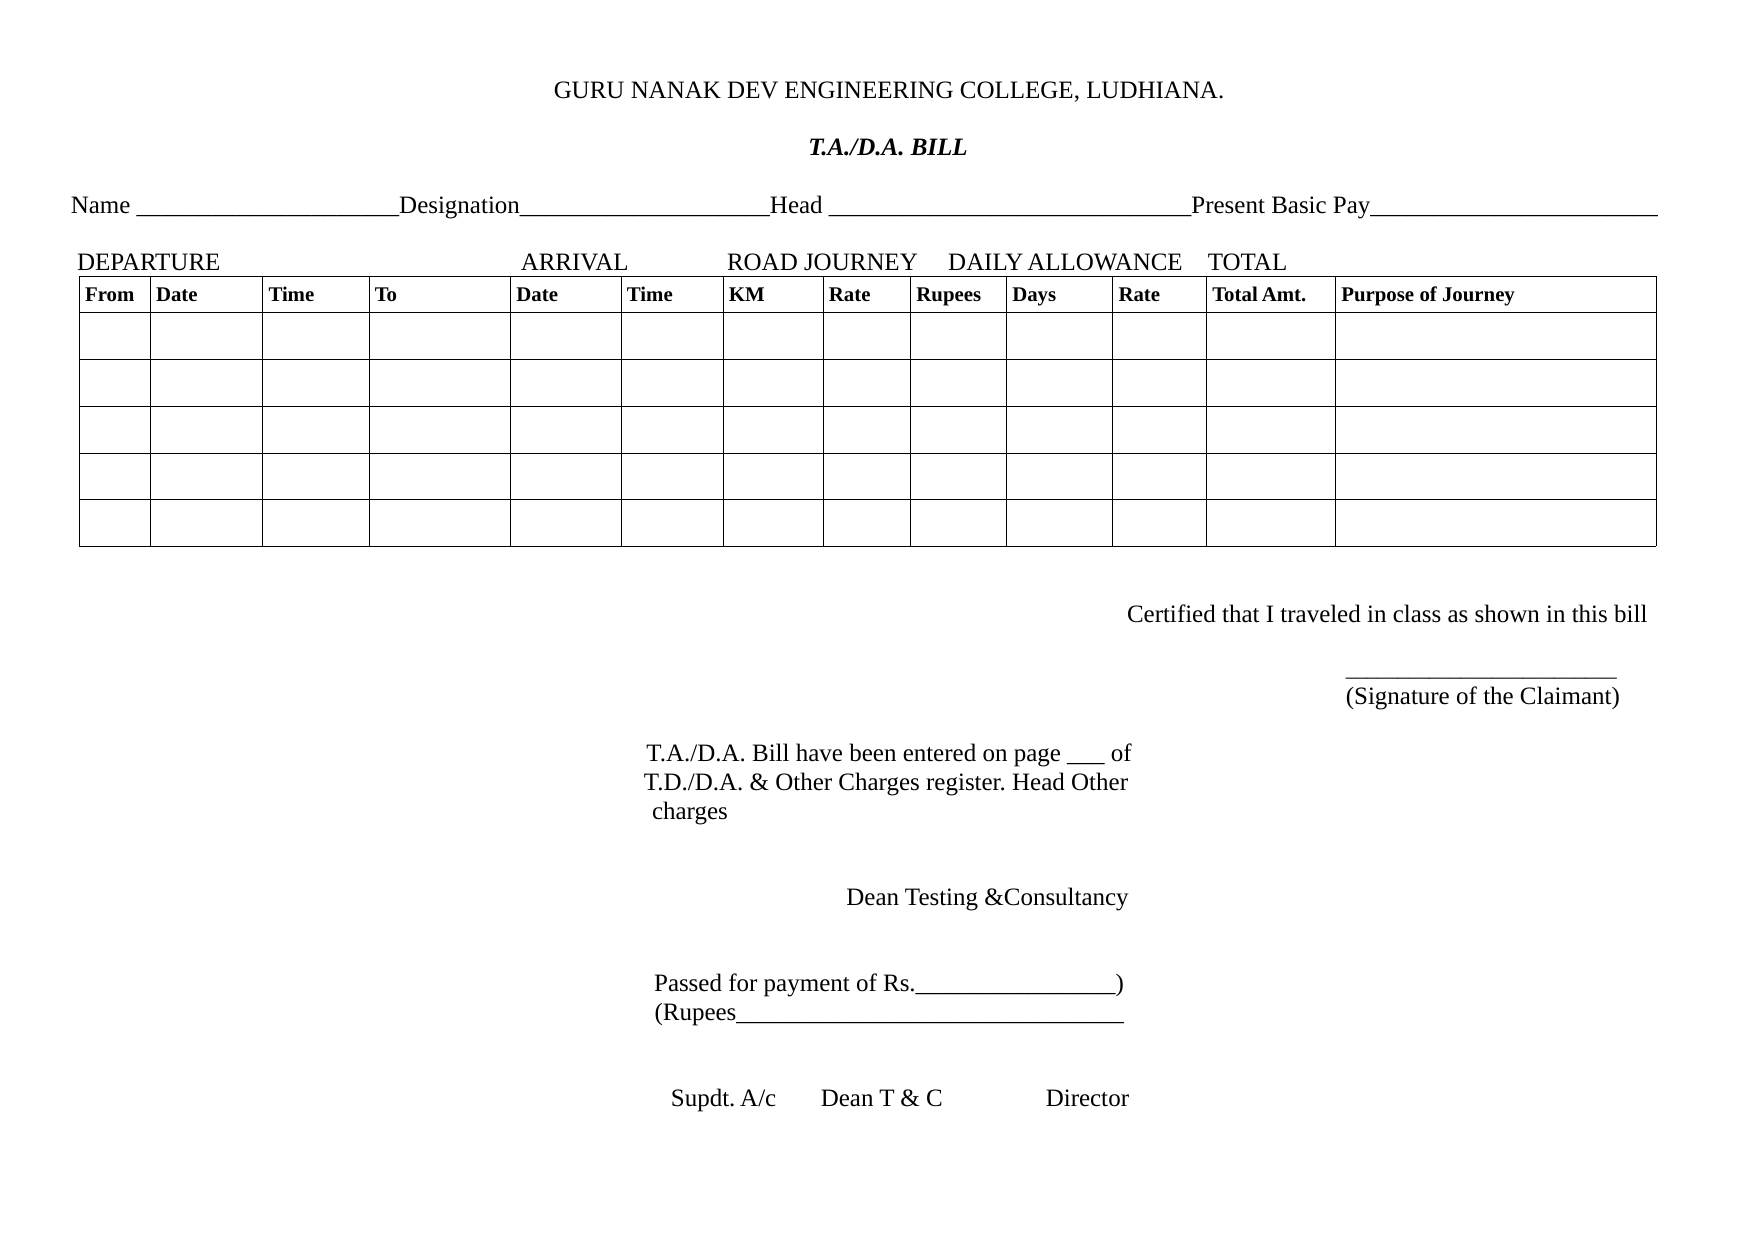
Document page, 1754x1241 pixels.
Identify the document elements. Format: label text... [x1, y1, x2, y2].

table_cell [1113, 407, 1206, 452]
table_cell [511, 313, 621, 359]
text GURU NANAK DEV ENGINEERING COLLEGE, LUDHIANA. [71, 75, 1707, 104]
table_header Purpose of Journey [1336, 277, 1656, 312]
table_cell [1007, 407, 1112, 452]
table_cell [263, 407, 369, 452]
table_cell [724, 407, 823, 452]
table_cell [151, 313, 262, 359]
table_header KM [724, 277, 823, 312]
table_cell [80, 454, 150, 499]
table_cell [1336, 360, 1656, 406]
table_cell [263, 360, 369, 406]
text DEPARTURE ARRIVAL ROAD JOURNEY DAILY ALLOWANCE TOTAL [71, 247, 1707, 276]
table_cell [824, 454, 910, 499]
table_header Days [1007, 277, 1112, 312]
table_cell [911, 407, 1006, 452]
table_cell [911, 454, 1006, 499]
table_cell [724, 360, 823, 406]
table_header Date [151, 277, 262, 312]
text Passed for payment of Rs.________________) [71, 968, 1707, 997]
table_header Rupees [911, 277, 1006, 312]
table_cell [1336, 407, 1656, 452]
text __________________________ [71, 657, 1707, 681]
table_cell [1007, 454, 1112, 499]
table_cell [724, 313, 823, 359]
table_cell [622, 500, 723, 546]
table_cell [622, 313, 723, 359]
table_cell [1336, 454, 1656, 499]
table_cell [1113, 313, 1206, 359]
table_cell [511, 500, 621, 546]
text T.D./D.A. & Other Charges register. Head Other [71, 767, 1707, 796]
table_cell [1113, 500, 1206, 546]
table_cell [622, 407, 723, 452]
text Supdt. A/c Dean T & C Director [71, 1083, 1707, 1112]
table_cell [1207, 454, 1335, 499]
table_cell [1007, 313, 1112, 359]
table_cell [370, 360, 510, 406]
table_cell [80, 313, 150, 359]
table_cell [151, 360, 262, 406]
text T.A./D.A. BILL [71, 132, 1707, 161]
table_header From [80, 277, 150, 312]
table_header To [370, 277, 510, 312]
table_cell [263, 500, 369, 546]
text Dean Testing &Consultancy [71, 882, 1707, 911]
table_cell [824, 313, 910, 359]
table_cell [151, 454, 262, 499]
table_cell [1113, 360, 1206, 406]
table_cell [80, 407, 150, 452]
table_cell [511, 360, 621, 406]
table_cell [1207, 360, 1335, 406]
table_cell [1207, 313, 1335, 359]
text charges [71, 796, 1707, 824]
table_header Date [511, 277, 621, 312]
table_cell [1336, 500, 1656, 546]
table_header Rate [824, 277, 910, 312]
table_cell [80, 360, 150, 406]
table_cell [824, 407, 910, 452]
table_cell [911, 500, 1006, 546]
table_cell [511, 407, 621, 452]
table_cell [622, 454, 723, 499]
table_cell [622, 360, 723, 406]
table_cell [911, 313, 1006, 359]
text (Signature of the Claimant) [71, 681, 1707, 709]
table_cell [80, 500, 150, 546]
table_cell [370, 500, 510, 546]
table_cell [151, 407, 262, 452]
table_cell [370, 313, 510, 359]
table_cell [824, 500, 910, 546]
table_cell [724, 500, 823, 546]
table_cell [1007, 360, 1112, 406]
table_header Rate [1113, 277, 1206, 312]
table_cell [911, 360, 1006, 406]
table_cell [1336, 313, 1656, 359]
table_cell [370, 407, 510, 452]
table_header Time [622, 277, 723, 312]
text (Rupees_______________________________ [71, 997, 1707, 1026]
table_cell [263, 454, 369, 499]
table_cell [1207, 500, 1335, 546]
table_cell [151, 500, 262, 546]
table_cell [1207, 407, 1335, 452]
text Name _____________________Designation____________________Head _____________________________Present Basic Pay_______________________ [71, 190, 1707, 219]
table_cell [1113, 454, 1206, 499]
table_cell [724, 454, 823, 499]
text T.A./D.A. Bill have been entered on page ___ of [71, 738, 1707, 767]
table_cell [824, 360, 910, 406]
table_cell [370, 454, 510, 499]
table_cell [1007, 500, 1112, 546]
table_cell [263, 313, 369, 359]
table_cell [511, 454, 621, 499]
table_header Time [263, 277, 369, 312]
table_header Total Amt. [1207, 277, 1335, 312]
text Certified that I traveled in class as shown in this bill [71, 599, 1707, 628]
